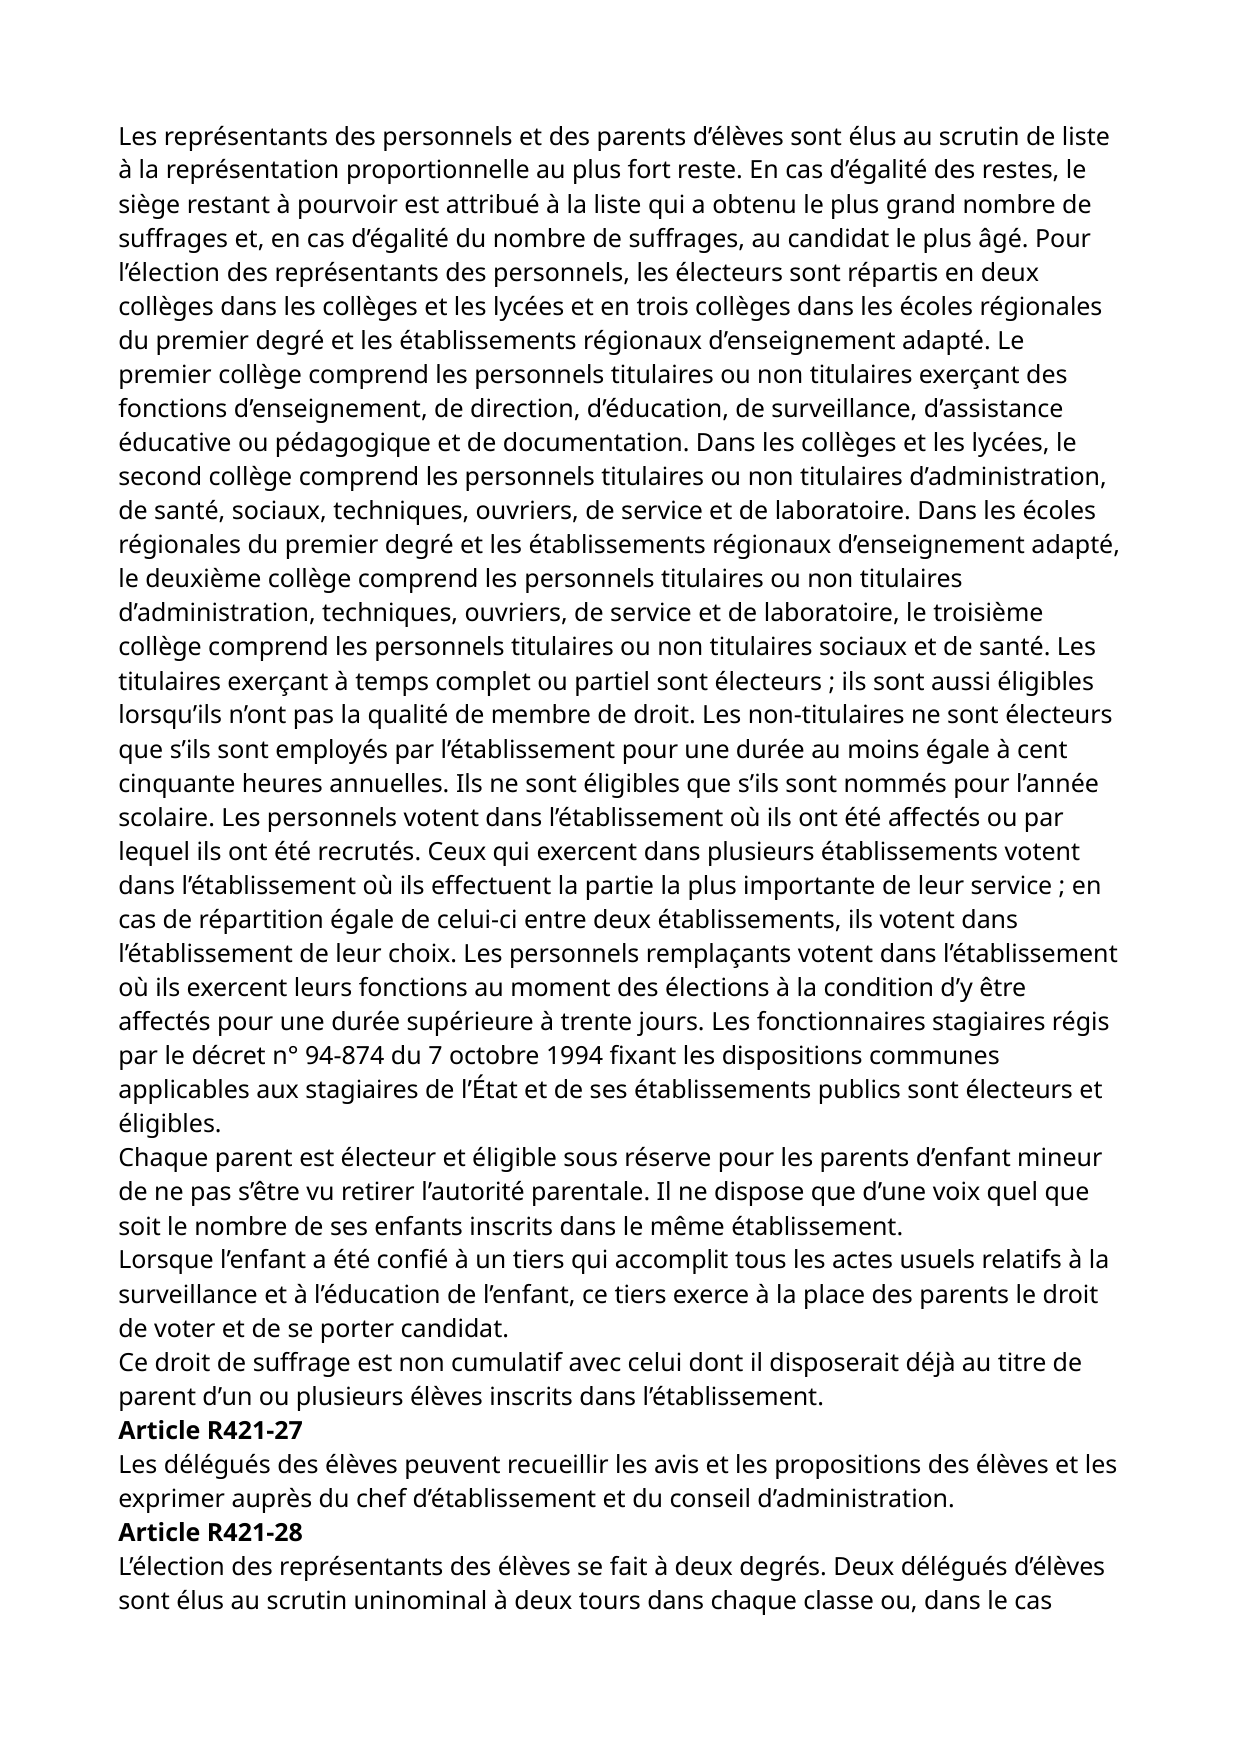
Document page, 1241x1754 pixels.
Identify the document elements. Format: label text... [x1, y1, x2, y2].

text Les délégués des élèves peuvent recueillir les avis et les propositions des élèves et les exprimer auprès du chef d’établissement et du conseil d’administration. [118, 1447, 1122, 1515]
text Lorsque l’enfant a été confié à un tiers qui accomplit tous les actes usuels relatifs à la surveillance et à l’éducation de l’enfant, ce tiers exerce à la place des parents le droit de voter et de se porter candidat. [118, 1242, 1122, 1344]
text Article R421-28 [118, 1515, 1122, 1549]
text Article R421-27 [118, 1412, 1122, 1447]
text Les représentants des personnels et des parents d’élèves sont élus au scrutin de liste à la représentation proportionnelle au plus fort reste. En cas d’égalité des restes, le siège restant à pourvoir est attribué à la liste qui a obtenu le plus grand nombre de suffrages et, en cas d’égalité du nombre de suffrages, au candidat le plus âgé. Pour l’élection des représentants des personnels, les électeurs sont répartis en deux collèges dans les collèges et les lycées et en trois collèges dans les écoles régionales du premier degré et les établissements régionaux d’enseignement adapté. Le premier collège comprend les personnels titulaires ou non titulaires exerçant des fonctions d’enseignement, de direction, d’éducation, de surveillance, d’assistance éducative ou pédagogique et de documentation. Dans les collèges et les lycées, le second collège comprend les personnels titulaires ou non titulaires d’administration, de santé, sociaux, techniques, ouvriers, de service et de laboratoire. Dans les écoles régionales du premier degré et les établissements régionaux d’enseignement adapté, le deuxième collège comprend les ­personnels titulaires ou non titulaires d’administration, techniques, ouvriers, de service et de laboratoire, le troisième collège comprend les personnels titulaires ou non titulaires sociaux et de santé. Les titulaires exerçant à temps complet ou partiel sont électeurs ; ils sont aussi éligibles lorsqu’ils n’ont pas la qualité de membre de droit. Les non-titulaires ne sont électeurs que s’ils sont employés par l’établissement pour une durée au moins égale à cent cinquante heures annuelles. Ils ne sont éligibles que s’ils sont nommés pour l’année scolaire. Les personnels votent dans l’établissement où ils ont été affectés ou par lequel ils ont été recrutés. Ceux qui exercent dans plusieurs établissements votent dans l’établissement où ils effectuent la partie la plus importante de leur service ; en cas de répartition égale de celui-ci entre deux établissements, ils votent dans l’établissement de leur choix. Les personnels remplaçants votent dans l’établissement où ils exercent leurs fonctions au moment des élections à la condition d’y être affectés pour une durée supérieure à trente jours. Les fonctionnaires stagiaires régis par le décret n° 94-874 du 7 octobre 1994 fixant les dispositions communes applicables aux stagiaires de l’État et de ses établissements publics sont électeurs et éligibles. [118, 118, 1122, 1140]
text Chaque parent est électeur et éligible sous réserve pour les parents d’enfant mineur de ne pas s’être vu retirer ­l’autorité parentale. Il ne dispose que d’une voix quel que soit le nombre de ses enfants inscrits dans le même établissement. [118, 1140, 1122, 1242]
text Ce droit de suffrage est non cumulatif avec celui dont il disposerait déjà au titre de parent d’un ou plusieurs élèves inscrits dans l’établissement. [118, 1344, 1122, 1412]
text L’élection des représentants des élèves se fait à deux degrés. Deux délégués d’élèves sont élus au scrutin uninominal à deux tours dans chaque classe ou, dans le cas [118, 1549, 1122, 1617]
